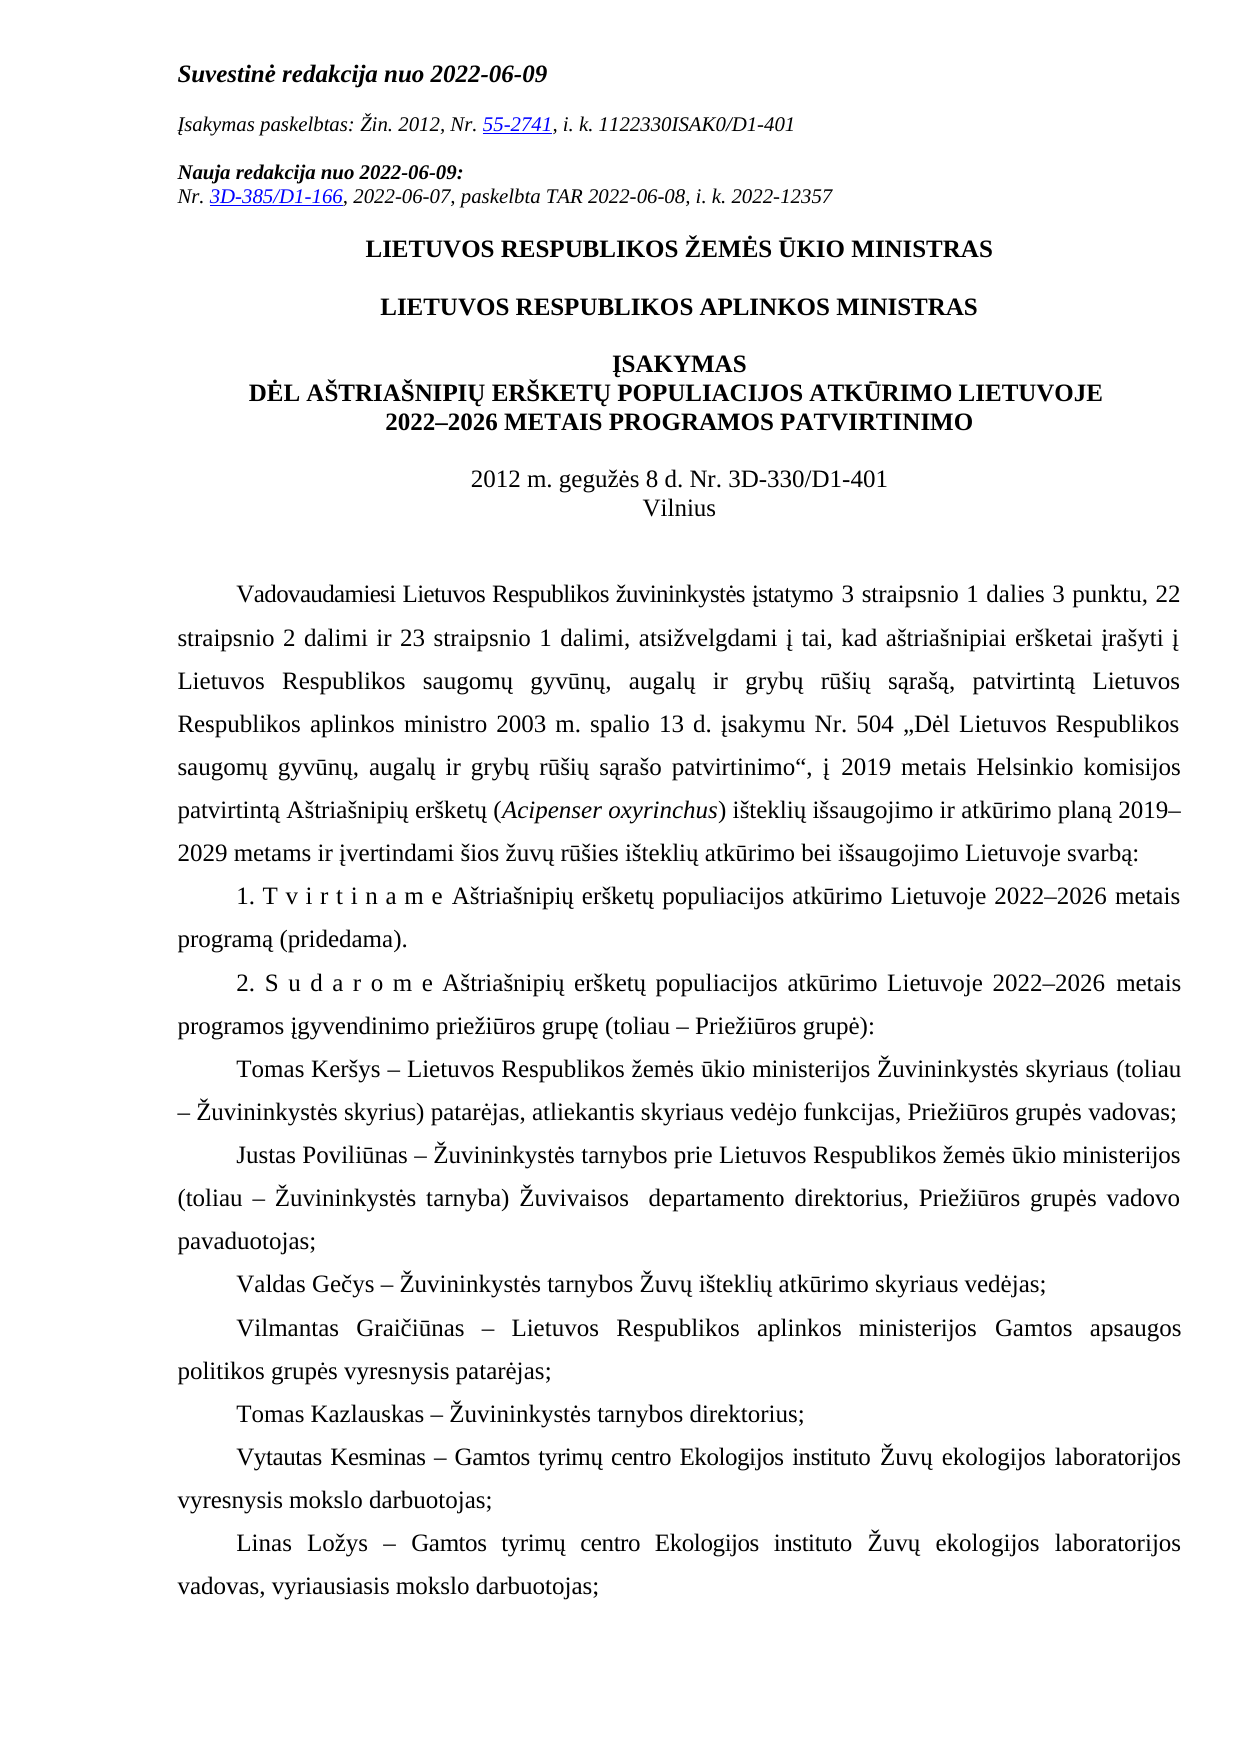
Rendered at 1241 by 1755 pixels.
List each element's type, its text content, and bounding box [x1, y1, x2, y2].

text Vadovaudamiesi Lietuvos Respublikos žuvininkystės įstatymo 3 straipsnio 1 dalies 3 punktu, 22 straipsnio 2 dalimi ir 23 straipsnio 1 dalimi, atsižvelgdami į tai, kad aštriašnipiai eršketai įrašyti į Lietuvos Respublikos saugomų gyvūnų, augalų ir grybų rūšių sąrašą, patvirtintą Lietuvos Respublikos aplinkos ministro 2003 m. spalio 13 d. įsakymu Nr. 504 „Dėl Lietuvos Respublikos saugomų gyvūnų, augalų ir grybų rūšių sąrašo patvirtinimo“, į 2019 metais Helsinkio komisijos patvirtintą Aštriašnipių eršketų (Acipenser oxyrinchus) išteklių išsaugojimo ir atkūrimo planą 2019–2029 metams ir įvertindami šios žuvų rūšies išteklių atkūrimo bei išsaugojimo Lietuvoje svarbą: [177, 579, 1181, 867]
text Justas Poviliūnas – Žuvininkystės tarnybos prie Lietuvos Respublikos žemės ūkio ministerijos (toliau – Žuvininkystės tarnyba) Žuvivaisos departamento direktorius, Priežiūros grupės vadovo pavaduotojas; [177, 1140, 1181, 1255]
text Įsakymas paskelbtas: Žin. 2012, Nr. 55-2741, i. k. 1122330ISAK0/D1-401 [177, 112, 1181, 136]
text Linas Ložys – Gamtos tyrimų centro Ekologijos instituto Žuvų ekologijos laboratorijos vadovas, vyriausiasis mokslo darbuotojas; [177, 1528, 1181, 1600]
text Tomas Kazlauskas – Žuvininkystės tarnybos direktorius; [177, 1399, 1181, 1428]
text Tomas Keršys – Lietuvos Respublikos žemės ūkio ministerijos Žuvininkystės skyriaus (toliau – Žuvininkystės skyrius) patarėjas, atliekantis skyriaus vedėjo funkcijas, Priežiūros grupės vadovas; [177, 1054, 1181, 1126]
text Suvestinė redakcija nuo 2022-06-09 [177, 59, 1181, 88]
text 2012 m. gegužės 8 d. Nr. 3D-330/D1-401 [177, 464, 1181, 493]
text ĮSAKYMAS [177, 349, 1181, 378]
text Nauja redakcija nuo 2022-06-09: [177, 160, 1181, 184]
text Vilmantas Graičiūnas – Lietuvos Respublikos aplinkos ministerijos Gamtos apsaugos politikos grupės vyresnysis patarėjas; [177, 1313, 1181, 1384]
text Valdas Gečys – Žuvininkystės tarnybos Žuvų išteklių atkūrimo skyriaus vedėjas; [177, 1269, 1181, 1298]
text 1. T v i r t i n a m e Aštriašnipių eršketų populiacijos atkūrimo Lietuvoje 2022–2026 metais programą (pridedama). [177, 881, 1181, 953]
text Nr. 3D-385/D1-166, 2022-06-07, paskelbta TAR 2022-06-08, i. k. 2022-12357 [177, 184, 1181, 208]
text DĖL AŠTRIAŠNIPIŲ ERŠKETŲ POPULIACIJOS ATKŪRIMO LIETUVOJE 2022–2026 METAIS PROGRAMOS PATVIRTINIMO [177, 378, 1181, 436]
text 2. S u d a r o m e Aštriašnipių eršketų populiacijos atkūrimo Lietuvoje 2022–2026 metais programos įgyvendinimo priežiūros grupę (toliau – Priežiūros grupė): [177, 968, 1181, 1039]
text Vilnius [177, 493, 1181, 522]
text LIETUVOS RESPUBLIKOS ŽEMĖS ŪKIO MINISTRAS [177, 234, 1181, 263]
text Vytautas Kesminas – Gamtos tyrimų centro Ekologijos instituto Žuvų ekologijos laboratorijos vyresnysis mokslo darbuotojas; [177, 1442, 1181, 1514]
text LIETUVOS RESPUBLIKOS APLINKOS MINISTRAS [177, 292, 1181, 321]
